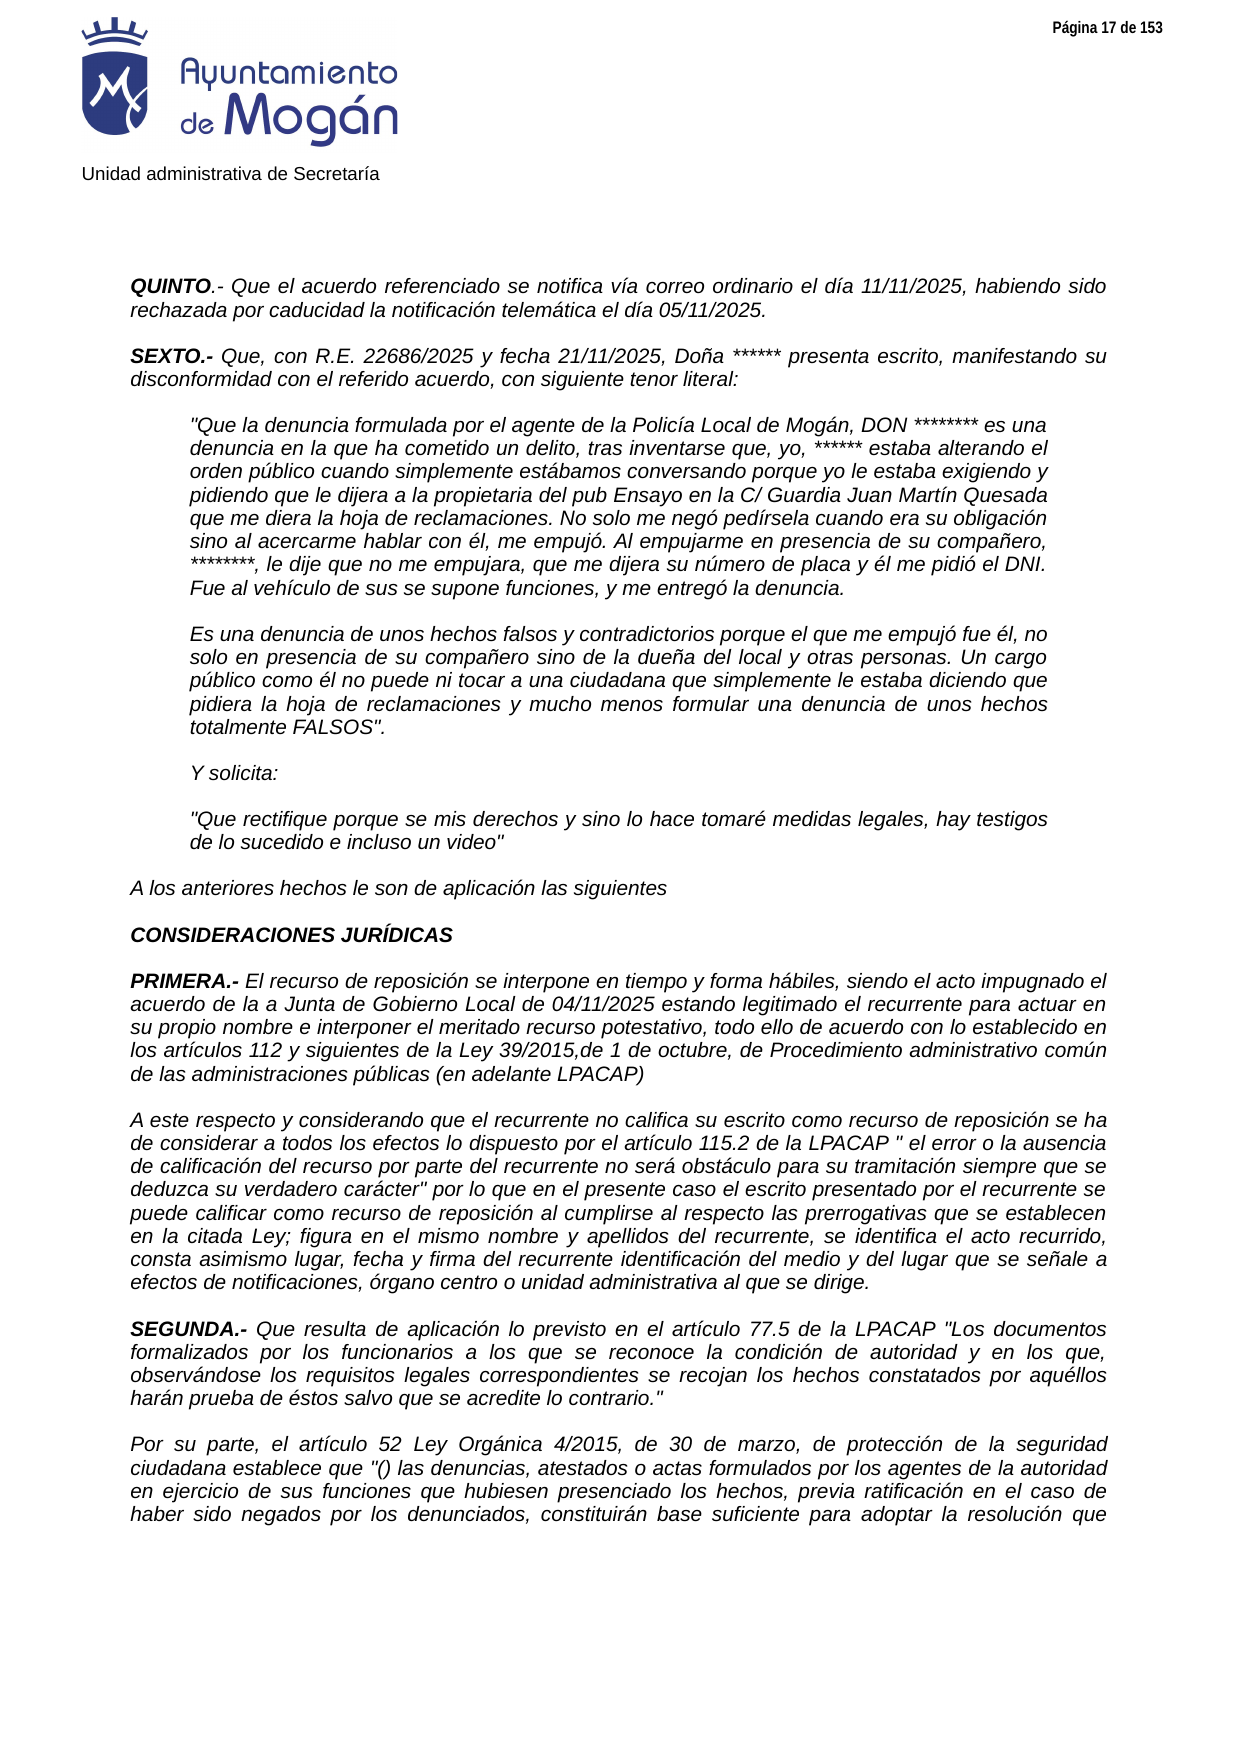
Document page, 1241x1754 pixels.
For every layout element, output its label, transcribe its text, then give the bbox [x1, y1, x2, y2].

text Es una denuncia de unos hechos falsos y contradictorios porque el que me empujó fue él, no solo en presencia de su compañero sino de la dueña del local y otras personas. Un cargo público como él no puede ni tocar a una ciudadana que simplemente le estaba diciendo que pidiera la hoja de reclamaciones y mucho menos formular una denuncia de unos hechos totalmente FALSOS". [189, 622, 1051, 738]
text Por su parte, el artículo 52 Ley Orgánica 4/2015, de 30 de marzo, de protección de la seguridad ciudadana establece que "() las denuncias, atestados o actas formulados por los agentes de la autoridad en ejercicio de sus funciones que hubiesen presenciado los hechos, previa ratificación en el caso de haber sido negados por los denunciados, constituirán base suficiente para adoptar la resolución que [130, 1433, 1110, 1526]
text PRIMERA.- El recurso de reposición se interpone en tiempo y forma hábiles, siendo el acto impugnado el acuerdo de la a Junta de Gobierno Local de 04/11/2025 estando legitimado el recurrente para actuar en su propio nombre e interponer el meritado recurso potestativo, todo ello de acuerdo con lo establecido en los artículos 112 y siguientes de la Ley 39/2015,de 1 de octubre, de Procedimiento administrativo común de las administraciones públicas (en adelante LPACAP) [130, 969, 1110, 1085]
text A este respecto y considerando que el recurrente no califica su escrito como recurso de reposición se ha de considerar a todos los efectos lo dispuesto por el artículo 115.2 de la LPACAP " el error o la ausencia de calificación del recurso por parte del recurrente no será obstáculo para su tramitación siempre que se deduzca su verdadero carácter" por lo que en el presente caso el escrito presentado por el recurrente se puede calificar como recurso de reposición al cumplirse al respecto las prerrogativas que se establecen en la citada Ley; figura en el mismo nombre y apellidos del recurrente, se identifica el acto recurrido, consta asimismo lugar, fecha y firma del recurrente identificación del medio y del lugar que se señale a efectos de notificaciones, órgano centro o unidad administrativa al que se dirige. [130, 1108, 1110, 1294]
text A los anteriores hechos le son de aplicación las siguientes [130, 877, 1110, 900]
text SEXTO.- Que, con R.E. 22686/2025 y fecha 21/11/2025, Doña ****** presenta escrito, manifestando su disconformidad con el referido acuerdo, con siguiente tenor literal: [130, 344, 1110, 391]
text "Que rectifique porque se mis derechos y sino lo hace tomaré medidas legales, hay testigos de lo sucedido e incluso un video" [189, 808, 1051, 854]
text SEGUNDA.- Que resulta de aplicación lo previsto en el artículo 77.5 de la LPACAP "Los documentos formalizados por los funcionarios a los que se reconoce la condición de autoridad y en los que, observándose los requisitos legales correspondientes se recojan los hechos constatados por aquéllos harán prueba de éstos salvo que se acredite lo contrario." [130, 1317, 1110, 1410]
picture [81, 17, 398, 153]
text QUINTO.- Que el acuerdo referenciado se notifica vía correo ordinario el día 11/11/2025, habiendo sido rechazada por caducidad la notificación telemática el día 05/11/2025. [130, 275, 1110, 321]
text "Que la denuncia formulada por el agente de la Policía Local de Mogán, DON ******** es una denuncia en la que ha cometido un delito, tras inventarse que, yo, ****** estaba alterando el orden público cuando simplemente estábamos conversando porque yo le estaba exigiendo y pidiendo que le dijera a la propietaria del pub Ensayo en la C/ Guardia Juan Martín Quesada que me diera la hoja de reclamaciones. No solo me negó pedírsela cuando era su obligación sino al acercarme hablar con él, me empujó. Al empujarme en presencia de su compañero, ********, le dije que no me empujara, que me dijera su número de placa y él me pidió el DNI. Fue al vehículo de sus se supone funciones, y me entregó la denuncia. [189, 414, 1051, 599]
text Y solicita: [189, 761, 1051, 785]
text CONSIDERACIONES JURÍDICAS [130, 923, 1110, 946]
